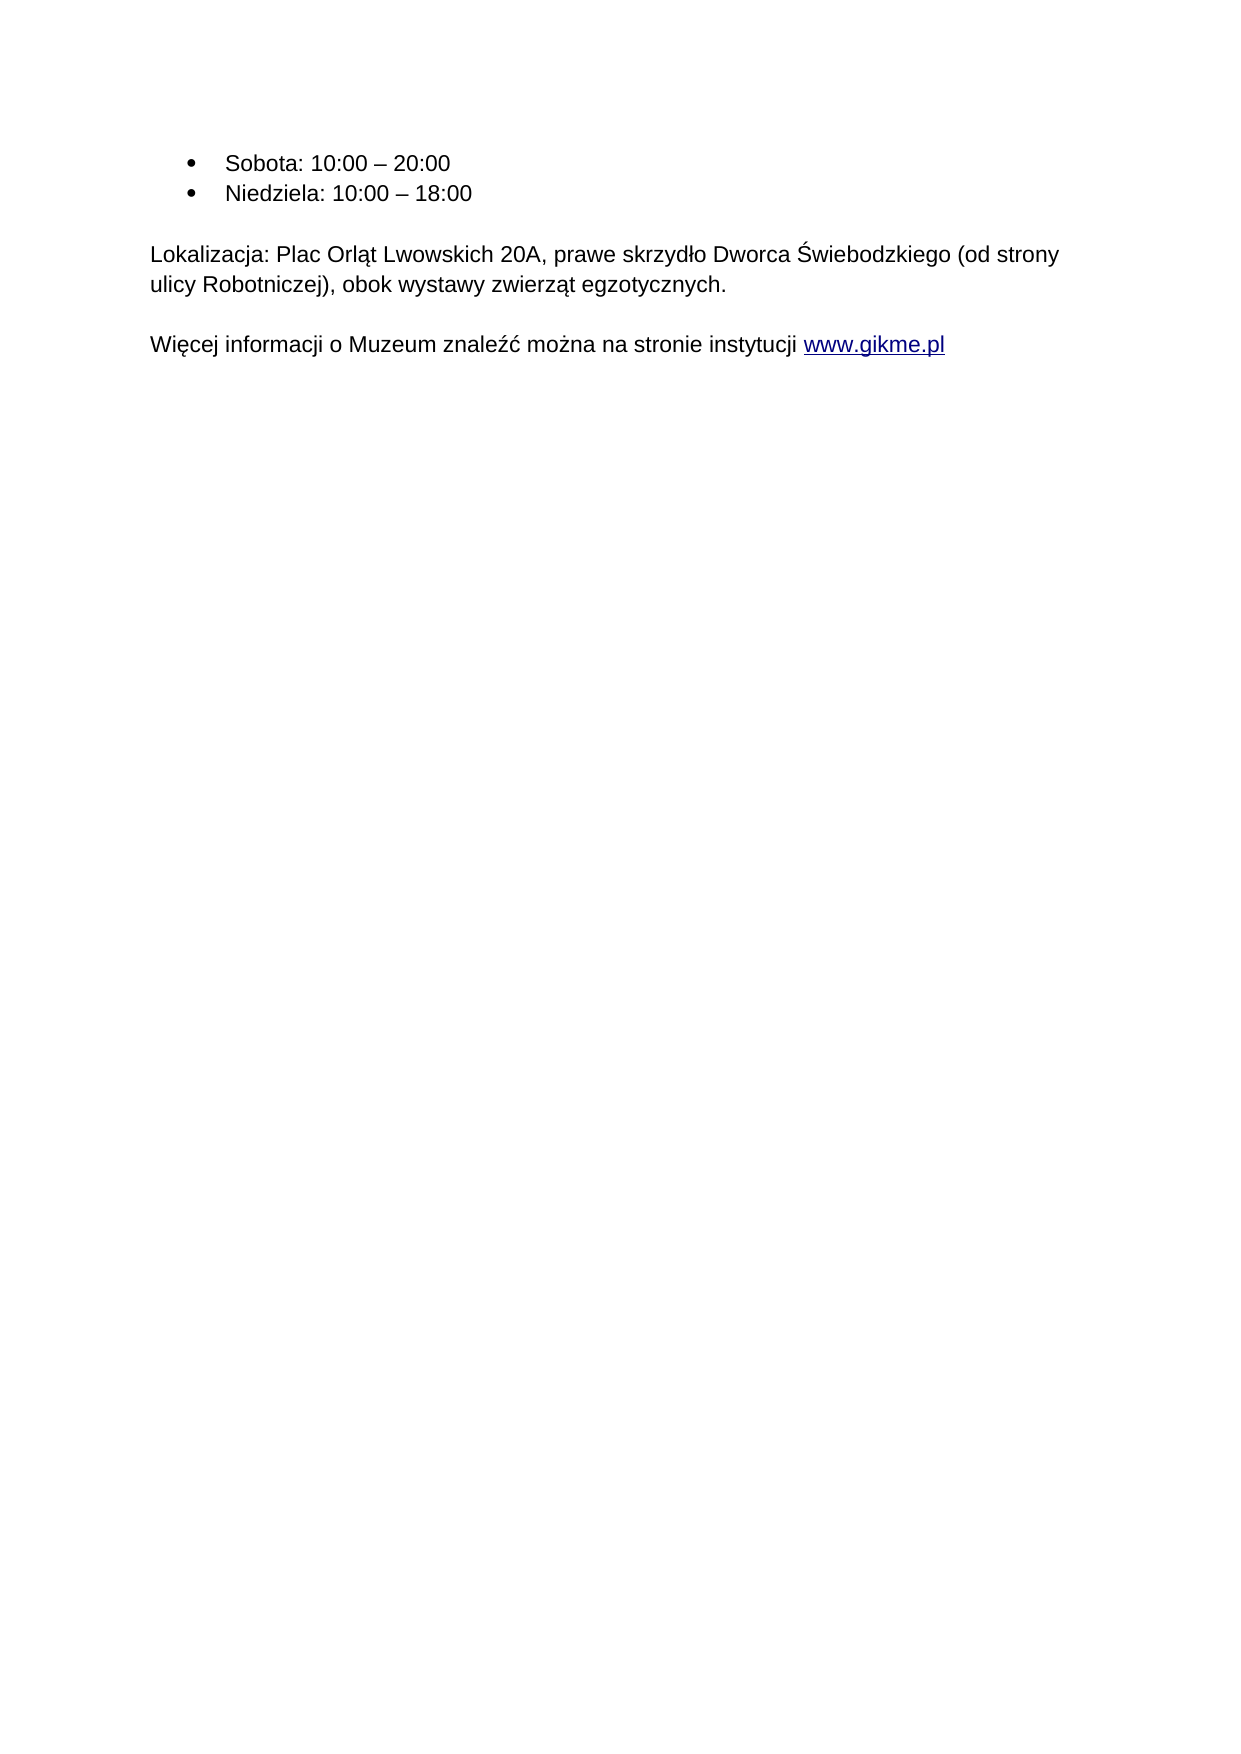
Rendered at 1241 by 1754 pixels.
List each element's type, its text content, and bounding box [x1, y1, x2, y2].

text Więcej informacji o Muzeum znaleźć można na stronie instytucji www.gikme.pl [150, 331, 1091, 358]
list Niedziela: 10:00 – 18:00 [187, 180, 1091, 207]
list Sobota: 10:00 – 20:00 [187, 150, 1091, 176]
text Lokalizacja: Plac Orląt Lwowskich 20A, prawe skrzydło Dworca Świebodzkiego (od strony ulicy Robotniczej), obok wystawy zwierząt egzotycznych. [150, 241, 1091, 297]
